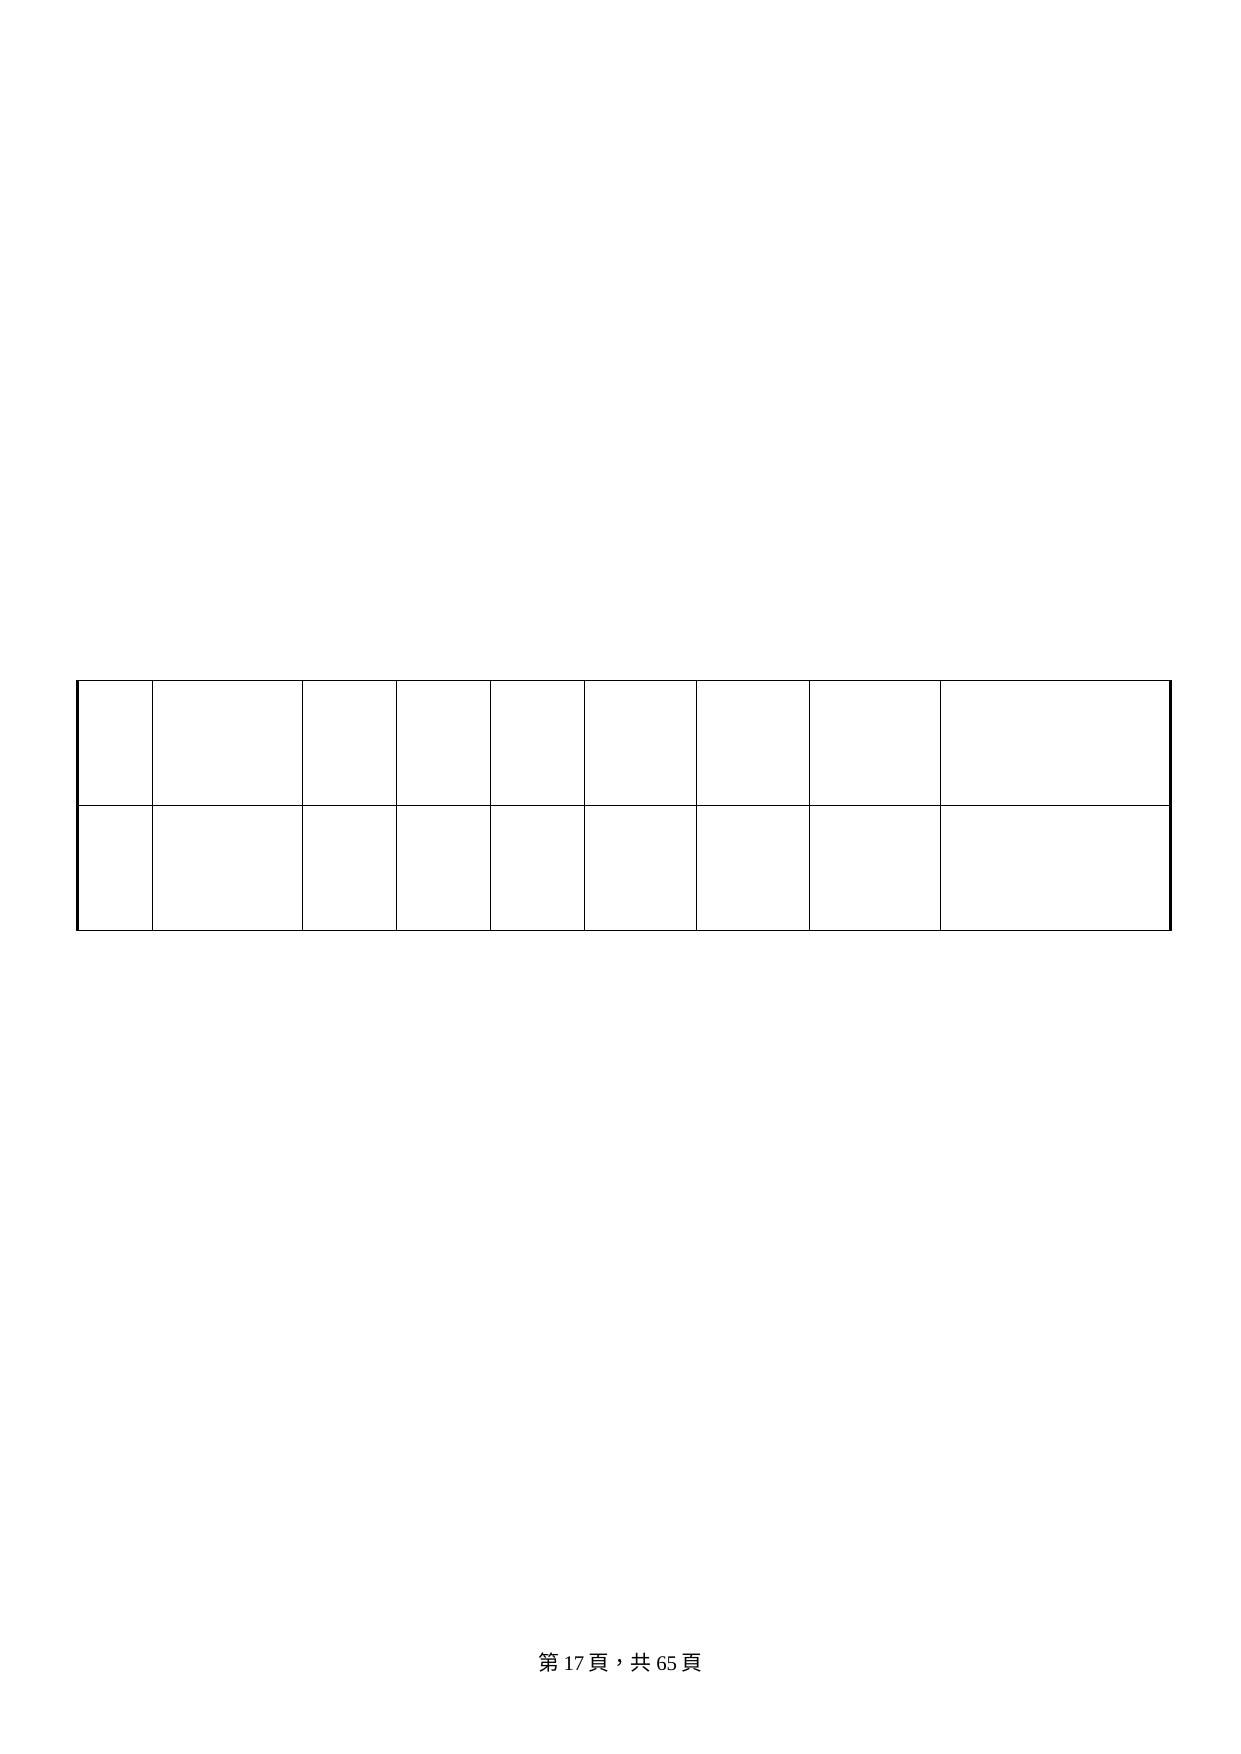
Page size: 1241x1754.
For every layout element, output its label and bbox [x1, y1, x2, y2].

table_cell [810, 806, 940, 930]
table_cell [153, 806, 302, 930]
table_cell [303, 806, 396, 930]
table_cell [941, 681, 1169, 805]
table_cell [697, 681, 809, 805]
table_cell [153, 681, 302, 805]
table_cell [941, 806, 1169, 930]
table_cell [397, 681, 490, 805]
table_cell [585, 806, 696, 930]
table_cell [79, 681, 152, 805]
table_cell [810, 681, 940, 805]
table_cell [303, 681, 396, 805]
table_cell [397, 806, 490, 930]
table_cell [79, 806, 152, 930]
table_cell [697, 806, 809, 930]
table_cell [491, 806, 584, 930]
table_cell [585, 681, 696, 805]
table_cell [491, 681, 584, 805]
